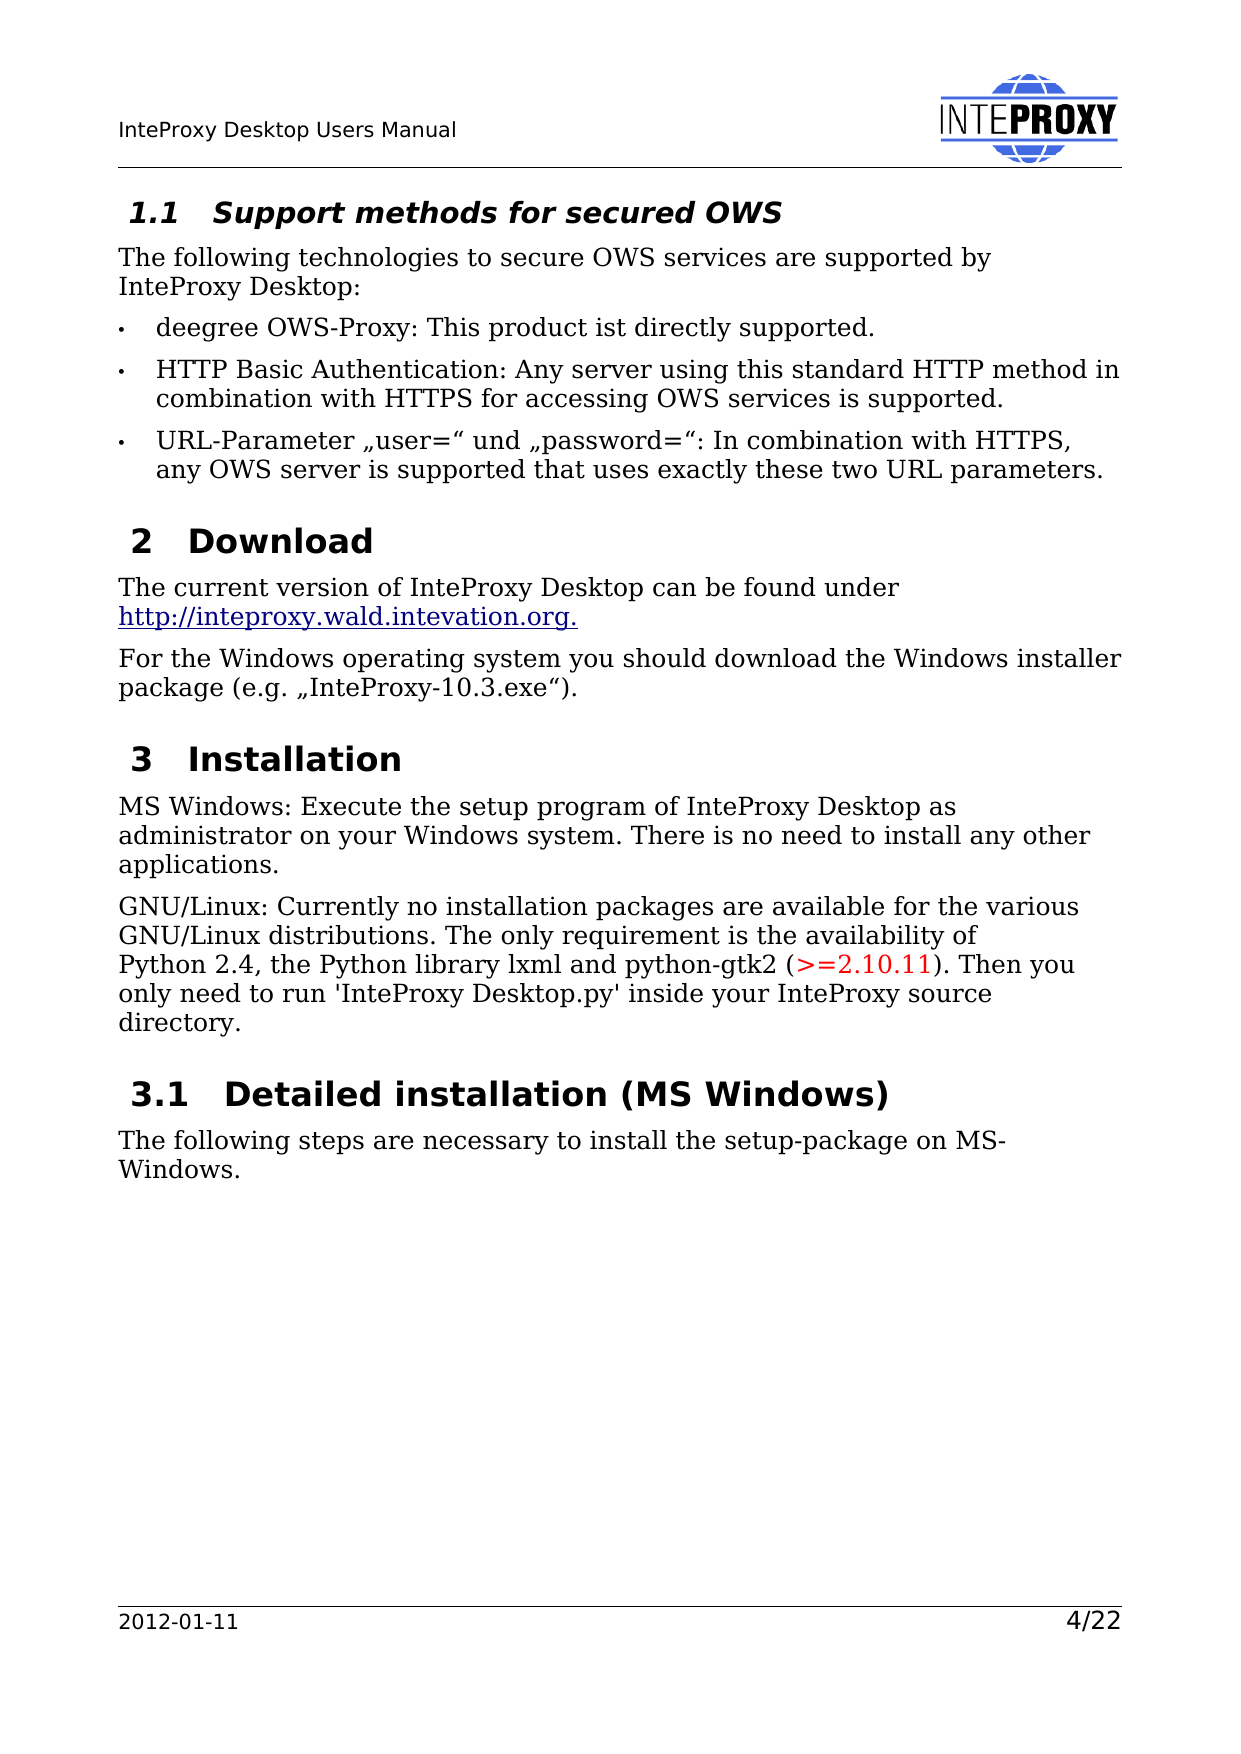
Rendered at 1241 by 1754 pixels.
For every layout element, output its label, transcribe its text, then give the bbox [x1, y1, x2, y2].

subtitle Support methods for secured OWS [118, 196, 1122, 230]
picture [940, 74, 1118, 163]
text The current version of InteProxy Desktop can be found under http://inteproxy.wald.intevation.org. [118, 573, 1122, 632]
list HTTP Basic Authentication: Any server using this standard HTTP method in combination with HTTPS for accessing OWS services is supported. [118, 355, 1122, 413]
subtitle Installation [118, 740, 1122, 779]
subtitle Detailed installation (MS Windows) [118, 1075, 1122, 1114]
list URL-Parameter „user=“ und „password=“: In combination with HTTPS, any OWS server is supported that uses exactly these two URL parameters. [118, 426, 1122, 484]
text GNU/Linux: Currently no installation packages are available for the various GNU/Linux distributions. The only requirement is the availability of Python 2.4, the Python library lxml and python-gtk2 (>=2.10.11). Then you only need to run 'InteProxy Desktop.py' inside your InteProxy source directory. [118, 892, 1122, 1037]
text The following steps are necessary to install the setup-package on MS-Windows. [118, 1127, 1122, 1185]
text For the Windows operating system you should download the Windows installer package (e.g. „InteProxy-10.3.exe“). [118, 644, 1122, 703]
subtitle Download [118, 522, 1122, 561]
list deegree OWS-Proxy: This product ist directly supported. [118, 313, 1122, 343]
text The following technologies to secure OWS services are supported by InteProxy Desktop: [118, 243, 1122, 301]
text MS Windows: Execute the setup program of InteProxy Desktop as administrator on your Windows system. There is no need to install any other applications. [118, 792, 1122, 879]
